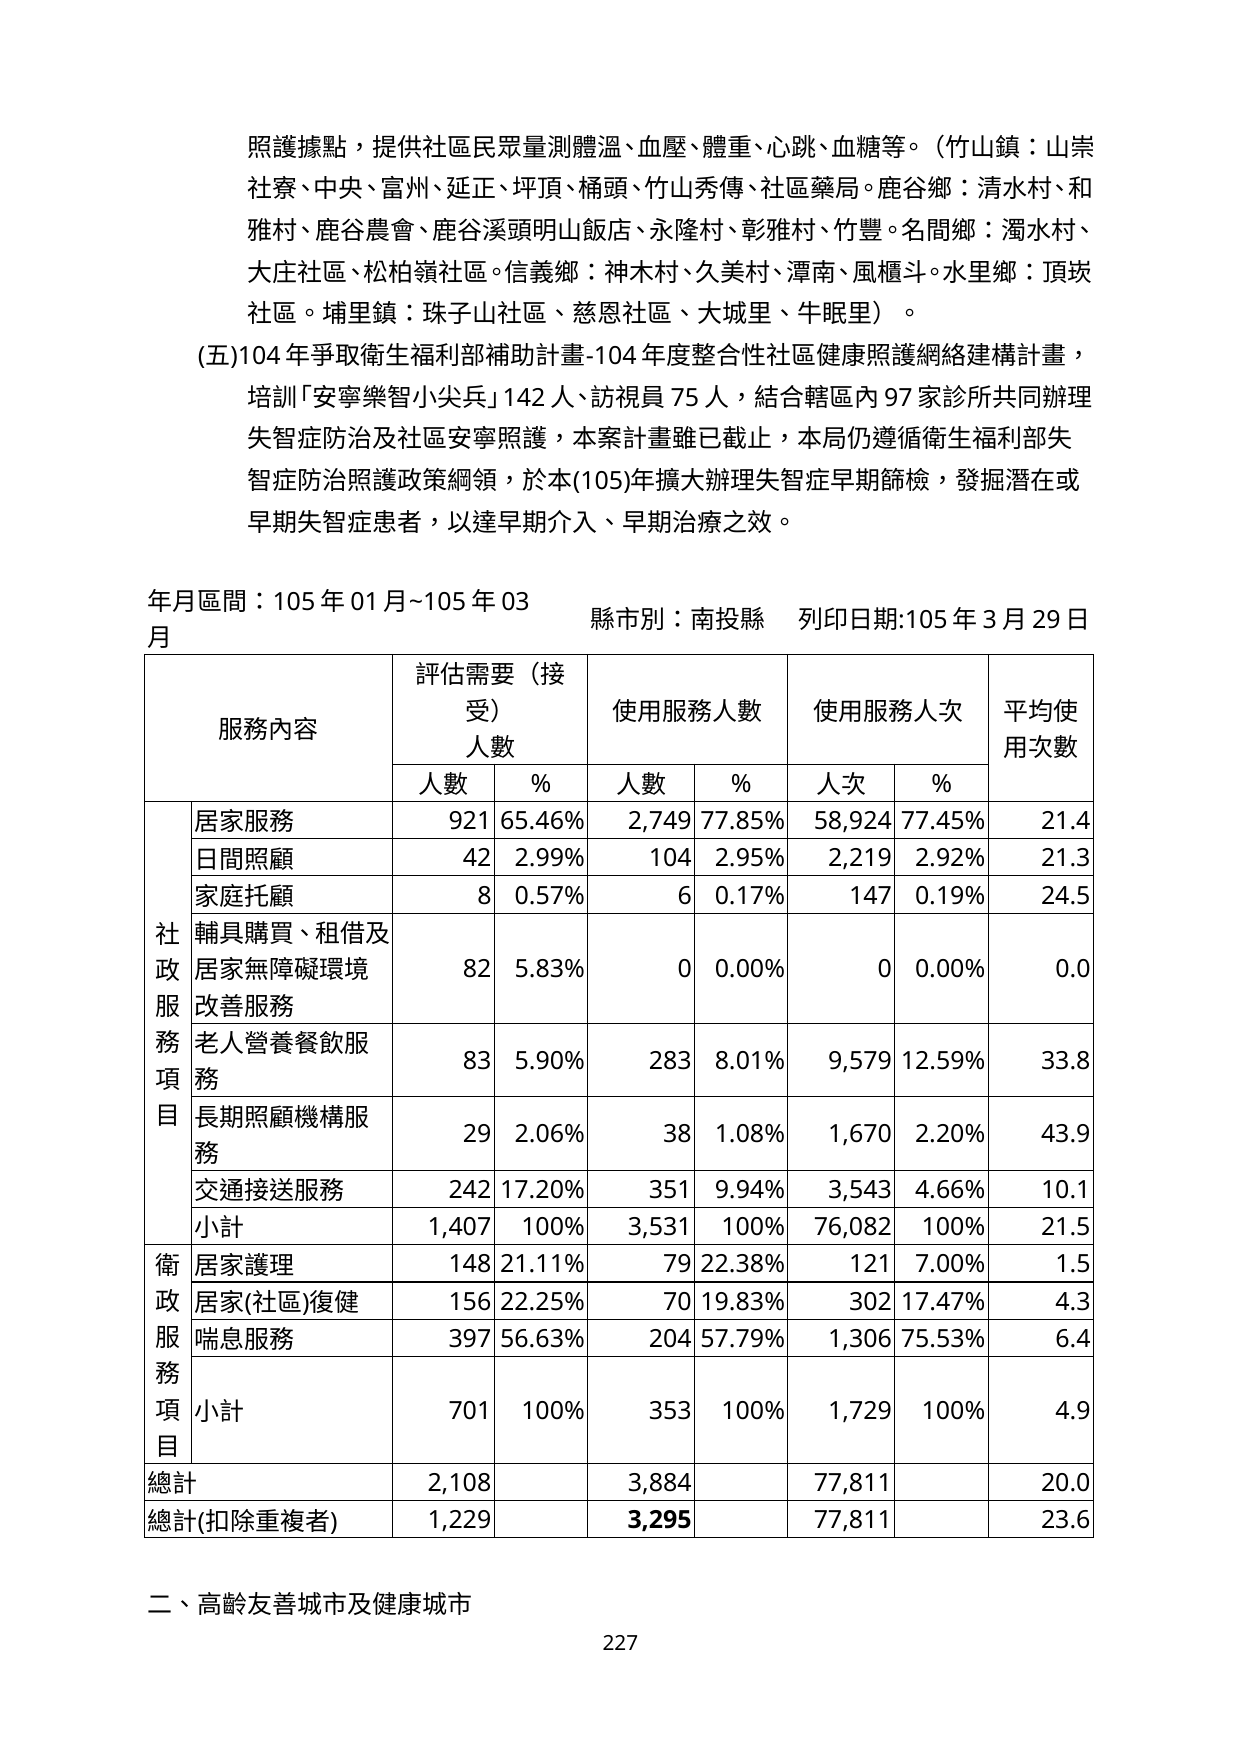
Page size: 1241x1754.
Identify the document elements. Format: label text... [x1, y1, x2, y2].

table_cell 2.06% [495, 1097, 587, 1169]
table_cell 75.53% [895, 1320, 988, 1356]
table_cell 2.92% [895, 839, 988, 875]
table_cell 100% [495, 1208, 587, 1244]
table_cell 居家服務 [192, 802, 392, 838]
table_cell 77.85% [695, 802, 787, 838]
table_cell 65.46% [495, 802, 587, 838]
table_cell 3,531 [588, 1208, 694, 1244]
table_cell 100% [895, 1208, 988, 1244]
table_cell 38 [588, 1097, 694, 1169]
table_cell 353 [588, 1357, 694, 1463]
table_cell 5.90% [495, 1024, 587, 1096]
table_cell 56.63% [495, 1320, 587, 1356]
table_cell 23.6 [989, 1501, 1093, 1537]
table_cell 3,295 [588, 1501, 694, 1537]
table_cell 100% [495, 1357, 587, 1463]
table_header [546, 581, 587, 654]
table_cell 397 [393, 1320, 494, 1356]
table_cell 2.99% [495, 839, 587, 875]
table_cell 家庭托顧 [192, 876, 392, 913]
table_cell 242 [393, 1171, 494, 1207]
table_cell % [495, 765, 587, 801]
table_cell 43.9 [989, 1097, 1093, 1169]
table_cell 衛政服務項目 [145, 1245, 191, 1463]
table_cell 77,811 [788, 1501, 894, 1537]
table_cell 總計 [145, 1464, 392, 1500]
table_cell 小計 [192, 1208, 392, 1244]
table_cell 22.25% [495, 1283, 587, 1319]
table_cell 交通接送服務 [192, 1171, 392, 1207]
table_cell 1,729 [788, 1357, 894, 1463]
table_cell [695, 1464, 787, 1500]
table_cell 10.1 [989, 1171, 1093, 1207]
table_cell 0.0 [989, 914, 1093, 1022]
table_cell 0 [788, 914, 894, 1022]
table_cell 19.83% [695, 1283, 787, 1319]
table_cell 人數 [588, 765, 694, 801]
table_cell 82 [393, 914, 494, 1022]
table_cell 2,219 [788, 839, 894, 875]
table_cell 使用服務人數 [588, 655, 787, 763]
table_cell 21.11% [495, 1245, 587, 1281]
table_cell 76,082 [788, 1208, 894, 1244]
table_cell 147 [788, 876, 894, 913]
table_cell 8 [393, 876, 494, 913]
table_cell 21.5 [989, 1208, 1093, 1244]
table_cell 長期照顧機構服務 [192, 1097, 392, 1169]
table_cell 21.3 [989, 839, 1093, 875]
table_header 縣市別：南投縣 [588, 581, 788, 654]
table_cell 4.66% [895, 1171, 988, 1207]
text (五)104年爭取衛生福利部補助計畫-104年度整合性社區健康照護網絡建構計畫，培訓「安寧樂智小尖兵」142人、訪視員75人，結合轄區內97家診所共同辦理失智症防治及社區安寧照護，本案計畫雖已截止，本局仍遵循衛生福利部失智症防治照護政策綱領，於本(105)年擴大辦理失智症早期篩檢，發掘潛在或早期失智症患者，以達早期介入、早期治療之效。 [198, 331, 1092, 539]
table_cell 人次 [788, 765, 894, 801]
table_cell 2,108 [393, 1464, 494, 1500]
table_cell 204 [588, 1320, 694, 1356]
table_cell 5.83% [495, 914, 587, 1022]
table_cell 0.19% [895, 876, 988, 913]
table_cell 20.0 [989, 1464, 1093, 1500]
table_cell 9,579 [788, 1024, 894, 1096]
table_cell 22.38% [695, 1245, 787, 1281]
table_cell 喘息服務 [192, 1320, 392, 1356]
text (四)本縣社區遠距健康照護服務，目前於竹山鎮、鹿谷鄉及名間鄉等建置28處健康照護據點，提供社區民眾量測體溫、血壓、體重、心跳、血糖等。（竹山鎮：山崇、社寮、中央、富州、延正、坪頂、桶頭、竹山秀傳、社區藥局。鹿谷鄉：清水村、和雅村、鹿谷農會、鹿谷溪頭明山飯店、永隆村、彰雅村、竹豐。名間鄉：濁水村、大庄社區、松柏嶺社區。信義鄉：神木村、久美村、潭南、風櫃斗。水里鄉：頂崁社區。埔里鎮：珠子山社區、慈恩社區、大城里、牛眠里）。 [198, 123, 1092, 331]
table_cell 156 [393, 1283, 494, 1319]
table_cell 小計 [192, 1357, 392, 1463]
table_cell 社政服務項目 [145, 802, 191, 1244]
table_cell 24.5 [989, 876, 1093, 913]
table_cell 0.57% [495, 876, 587, 913]
table_cell 1.08% [695, 1097, 787, 1169]
table_cell 701 [393, 1357, 494, 1463]
table_cell 使用服務人次 [788, 655, 988, 763]
table_cell 6 [588, 876, 694, 913]
table_cell 33.8 [989, 1024, 1093, 1096]
table_cell 1,670 [788, 1097, 894, 1169]
table_cell 77,811 [788, 1464, 894, 1500]
table_cell 921 [393, 802, 494, 838]
table_cell 3,884 [588, 1464, 694, 1500]
table_cell 148 [393, 1245, 494, 1281]
table_cell 9.94% [695, 1171, 787, 1207]
table_cell 1,306 [788, 1320, 894, 1356]
table_cell 總計(扣除重複者) [145, 1501, 392, 1537]
table_cell 6.4 [989, 1320, 1093, 1356]
table_cell [495, 1501, 587, 1537]
table_cell 平均使用次數 [989, 655, 1093, 801]
table_cell % [895, 765, 988, 801]
table_cell 302 [788, 1283, 894, 1319]
table_cell [895, 1464, 988, 1500]
table_cell 351 [588, 1171, 694, 1207]
table_cell 70 [588, 1283, 694, 1319]
table_cell 17.20% [495, 1171, 587, 1207]
table_cell 77.45% [895, 802, 988, 838]
table_cell 21.4 [989, 802, 1093, 838]
table_cell 29 [393, 1097, 494, 1169]
table_cell 輔具購買、租借及居家無障礙環境改善服務 [192, 914, 392, 1022]
table_cell 100% [695, 1357, 787, 1463]
table_cell 83 [393, 1024, 494, 1096]
table_cell 7.00% [895, 1245, 988, 1281]
table_cell 1,407 [393, 1208, 494, 1244]
table_cell 12.59% [895, 1024, 988, 1096]
table_cell 居家護理 [192, 1245, 392, 1281]
table_cell 1,229 [393, 1501, 494, 1537]
table_cell 0.17% [695, 876, 787, 913]
table_cell 0 [588, 914, 694, 1022]
table_cell [695, 1501, 787, 1537]
table_cell 日間照顧 [192, 839, 392, 875]
table_cell 2,749 [588, 802, 694, 838]
table_cell 57.79% [695, 1320, 787, 1356]
table_cell 100% [895, 1357, 988, 1463]
table_cell 評估需要（接受） 人數 [393, 655, 587, 763]
table_cell 4.3 [989, 1283, 1093, 1319]
table_cell 0.00% [895, 914, 988, 1022]
table_cell [895, 1501, 988, 1537]
table_cell 老人營養餐飲服務 [192, 1024, 392, 1096]
table_cell [495, 1464, 587, 1500]
table_cell 58,924 [788, 802, 894, 838]
table_cell 2.95% [695, 839, 787, 875]
table_cell 79 [588, 1245, 694, 1281]
table_cell 人數 [393, 765, 494, 801]
table_cell 1.5 [989, 1245, 1093, 1281]
table_cell 服務內容 [145, 655, 392, 801]
table_cell 8.01% [695, 1024, 787, 1096]
table_cell 104 [588, 839, 694, 875]
table_cell 居家(社區)復健 [192, 1283, 392, 1319]
text 二、高齡友善城市及健康城市 [148, 1580, 1092, 1622]
table_header 列印日期:105年3月29日 [788, 581, 1093, 654]
table_cell 121 [788, 1245, 894, 1281]
table_cell 3,543 [788, 1171, 894, 1207]
table_cell 4.9 [989, 1357, 1093, 1463]
table_cell 0.00% [695, 914, 787, 1022]
table_cell 2.20% [895, 1097, 988, 1169]
table_cell 42 [393, 839, 494, 875]
table_cell % [695, 765, 787, 801]
table_cell 283 [588, 1024, 694, 1096]
table_header 年月區間：105年01月~105年03月 [144, 581, 546, 654]
table_cell 100% [695, 1208, 787, 1244]
table_cell 17.47% [895, 1283, 988, 1319]
